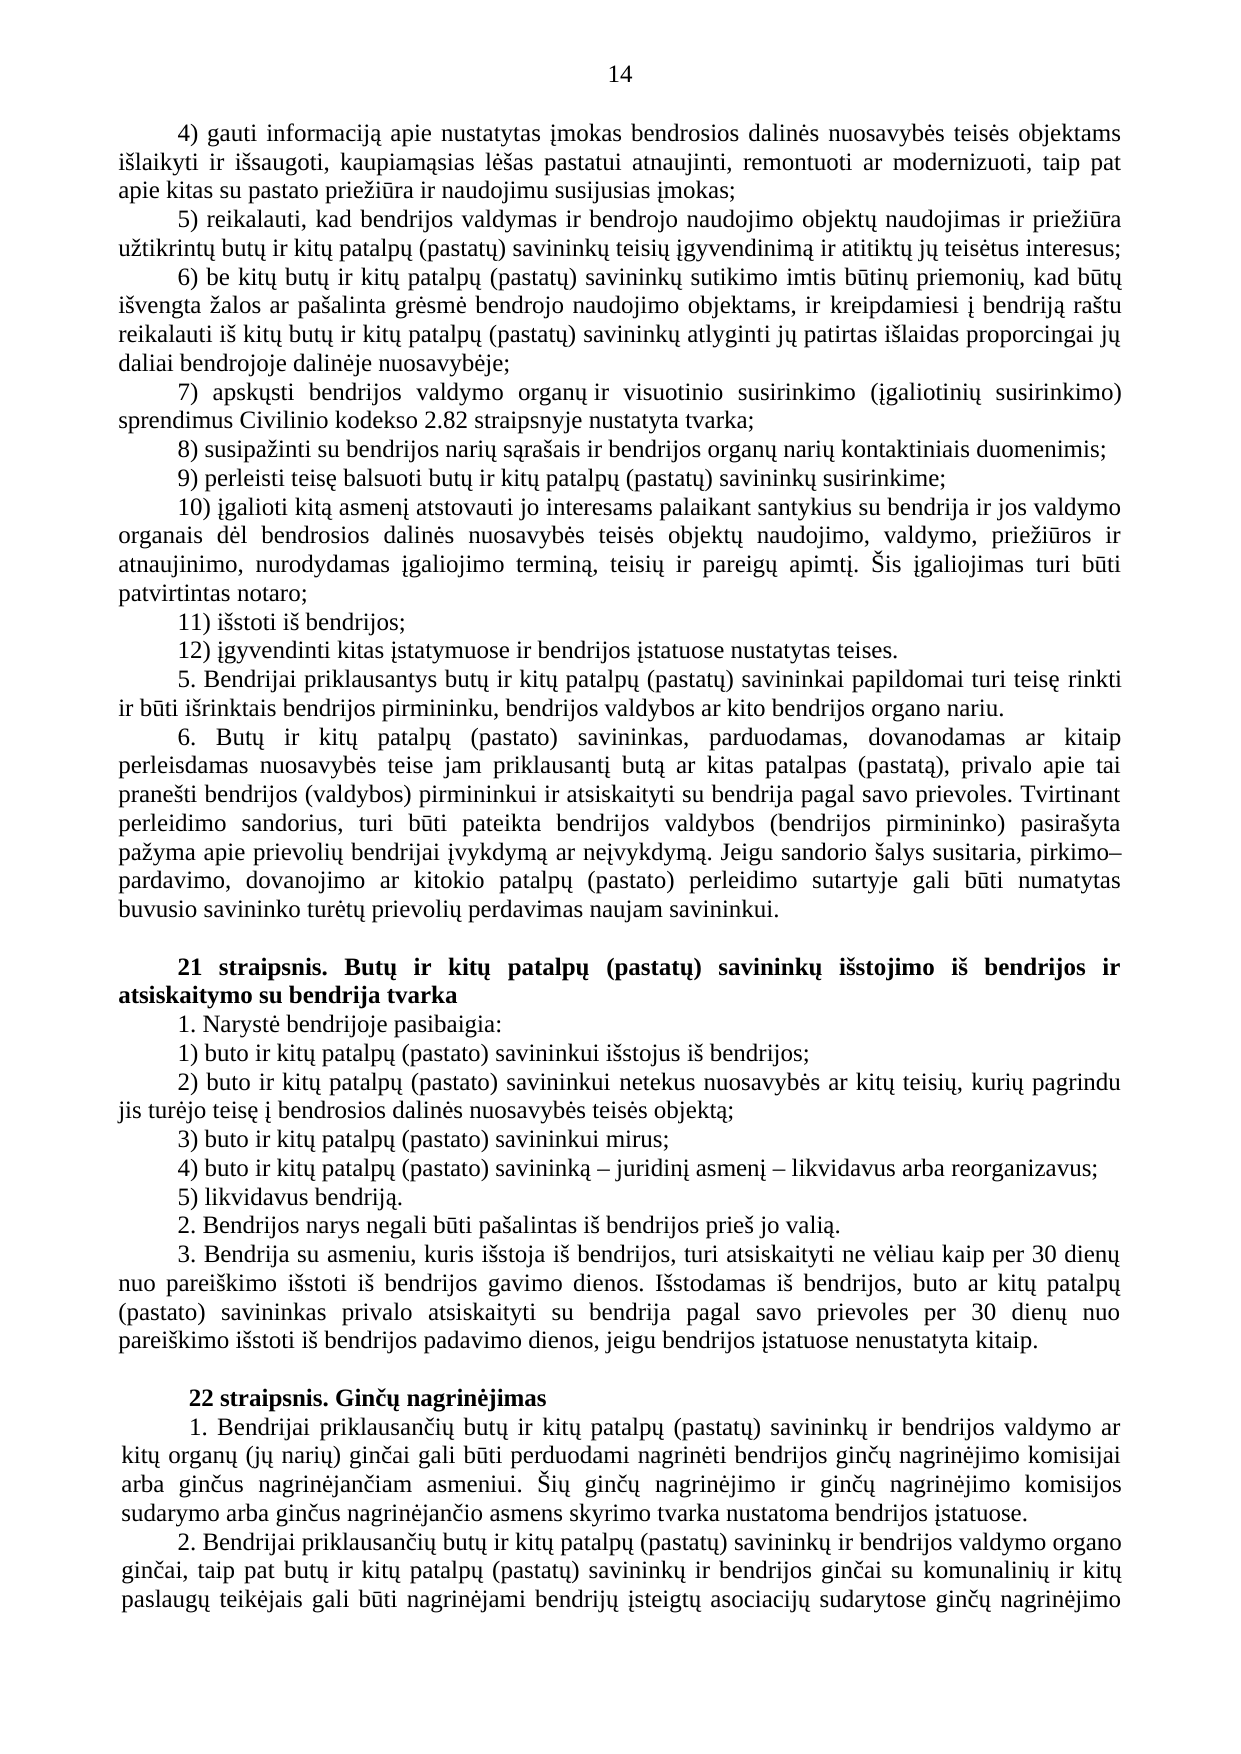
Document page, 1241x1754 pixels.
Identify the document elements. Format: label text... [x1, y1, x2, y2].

text 6. Butų ir kitų patalpų (pastato) savininkas, parduodamas, dovanodamas ar kitaip perleisdamas nuosavybės teise jam priklausantį butą ar kitas patalpas (pastatą), privalo apie tai pranešti bendrijos (valdybos) pirmininkui ir atsiskaityti su bendrija pagal savo prievoles. Tvirtinant perleidimo sandorius, turi būti pateikta bendrijos valdybos (bendrijos pirmininko) pasirašyta pažyma apie prievolių bendrijai įvykdymą ar neįvykdymą. Jeigu sandorio šalys susitaria, pirkimo–pardavimo, dovanojimo ar kitokio patalpų (pastato) perleidimo sutartyje gali būti numatytas buvusio savininko turėtų prievolių perdavimas naujam savininkui. [118, 722, 1122, 923]
text 5. Bendrijai priklausantys butų ir kitų patalpų (pastatų) savininkai papildomai turi teisę rinkti ir būti išrinktais bendrijos pirmininku, bendrijos valdybos ar kito bendrijos organo nariu. [118, 664, 1122, 722]
text 3) buto ir kitų patalpų (pastato) savininkui mirus; [118, 1124, 1122, 1153]
text 4) buto ir kitų patalpų (pastato) savininką – juridinį asmenį – likvidavus arba reorganizavus; [118, 1153, 1122, 1182]
text 9) perleisti teisę balsuoti butų ir kitų patalpų (pastatų) savininkų susirinkime; [118, 463, 1122, 492]
text 4) gauti informaciją apie nustatytas įmokas bendrosios dalinės nuosavybės teisės objektams išlaikyti ir išsaugoti, kaupiamąsias lėšas pastatui atnaujinti, remontuoti ar modernizuoti, taip pat apie kitas su pastato priežiūra ir naudojimu susijusias įmokas; [118, 118, 1122, 204]
text 7) apskųsti bendrijos valdymo organų ir visuotinio susirinkimo (įgaliotinių susirinkimo) sprendimus Civilinio kodekso 2.82 straipsnyje nustatyta tvarka; [118, 377, 1122, 434]
text 2) buto ir kitų patalpų (pastato) savininkui netekus nuosavybės ar kitų teisių, kurių pagrindu jis turėjo teisę į bendrosios dalinės nuosavybės teisės objektą; [118, 1067, 1122, 1124]
text 22 straipsnis. Ginčų nagrinėjimas [118, 1383, 1122, 1412]
text 2. Bendrijos narys negali būti pašalintas iš bendrijos prieš jo valią. [118, 1211, 1122, 1239]
text 6) be kitų butų ir kitų patalpų (pastatų) savininkų sutikimo imtis būtinų priemonių, kad būtų išvengta žalos ar pašalinta grėsmė bendrojo naudojimo objektams, ir kreipdamiesi į bendriją raštu reikalauti iš kitų butų ir kitų patalpų (pastatų) savininkų atlyginti jų patirtas išlaidas proporcingai jų daliai bendrojoje dalinėje nuosavybėje; [118, 262, 1122, 377]
text 1) buto ir kitų patalpų (pastato) savininkui išstojus iš bendrijos; [118, 1038, 1122, 1067]
text 10) įgalioti kitą asmenį atstovauti jo interesams palaikant santykius su bendrija ir jos valdymo organais dėl bendrosios dalinės nuosavybės teisės objektų naudojimo, valdymo, priežiūros ir atnaujinimo, nurodydamas įgaliojimo terminą, teisių ir pareigų apimtį. Šis įgaliojimas turi būti patvirtintas notaro; [118, 492, 1122, 607]
text 5) reikalauti, kad bendrijos valdymas ir bendrojo naudojimo objektų naudojimas ir priežiūra užtikrintų butų ir kitų patalpų (pastatų) savininkų teisių įgyvendinimą ir atitiktų jų teisėtus interesus; [118, 204, 1122, 262]
text 8) susipažinti su bendrijos narių sąrašais ir bendrijos organų narių kontaktiniais duomenimis; [118, 434, 1122, 463]
text 21 straipsnis. Butų ir kitų patalpų (pastatų) savininkų išstojimo iš bendrijos ir atsiskaitymo su bendrija tvarka [118, 952, 1122, 1009]
text 5) likvidavus bendriją. [118, 1182, 1122, 1211]
text 2. Bendrijai priklausančių butų ir kitų patalpų (pastatų) savininkų ir bendrijos valdymo organo ginčai, taip pat butų ir kitų patalpų (pastatų) savininkų ir bendrijos ginčai su komunalinių ir kitų paslaugų teikėjais gali būti nagrinėjami bendrijų įsteigtų asociacijų sudarytose ginčų nagrinėjimo [121, 1527, 1122, 1613]
text 1. Bendrijai priklausančių butų ir kitų patalpų (pastatų) savininkų ir bendrijos valdymo ar kitų organų (jų narių) ginčai gali būti perduodami nagrinėti bendrijos ginčų nagrinėjimo komisijai arba ginčus nagrinėjančiam asmeniui. Šių ginčų nagrinėjimo ir ginčų nagrinėjimo komisijos sudarymo arba ginčus nagrinėjančio asmens skyrimo tvarka nustatoma bendrijos įstatuose. [121, 1412, 1122, 1527]
text 3. Bendrija su asmeniu, kuris išstoja iš bendrijos, turi atsiskaityti ne vėliau kaip per 30 dienų nuo pareiškimo išstoti iš bendrijos gavimo dienos. Išstodamas iš bendrijos, buto ar kitų patalpų (pastato) savininkas privalo atsiskaityti su bendrija pagal savo prievoles per 30 dienų nuo pareiškimo išstoti iš bendrijos padavimo dienos, jeigu bendrijos įstatuose nenustatyta kitaip. [118, 1239, 1122, 1354]
text 1. Narystė bendrijoje pasibaigia: [118, 1009, 1122, 1038]
text 11) išstoti iš bendrijos; [118, 607, 1122, 636]
text 12) įgyvendinti kitas įstatymuose ir bendrijos įstatuose nustatytas teises. [118, 636, 1122, 664]
